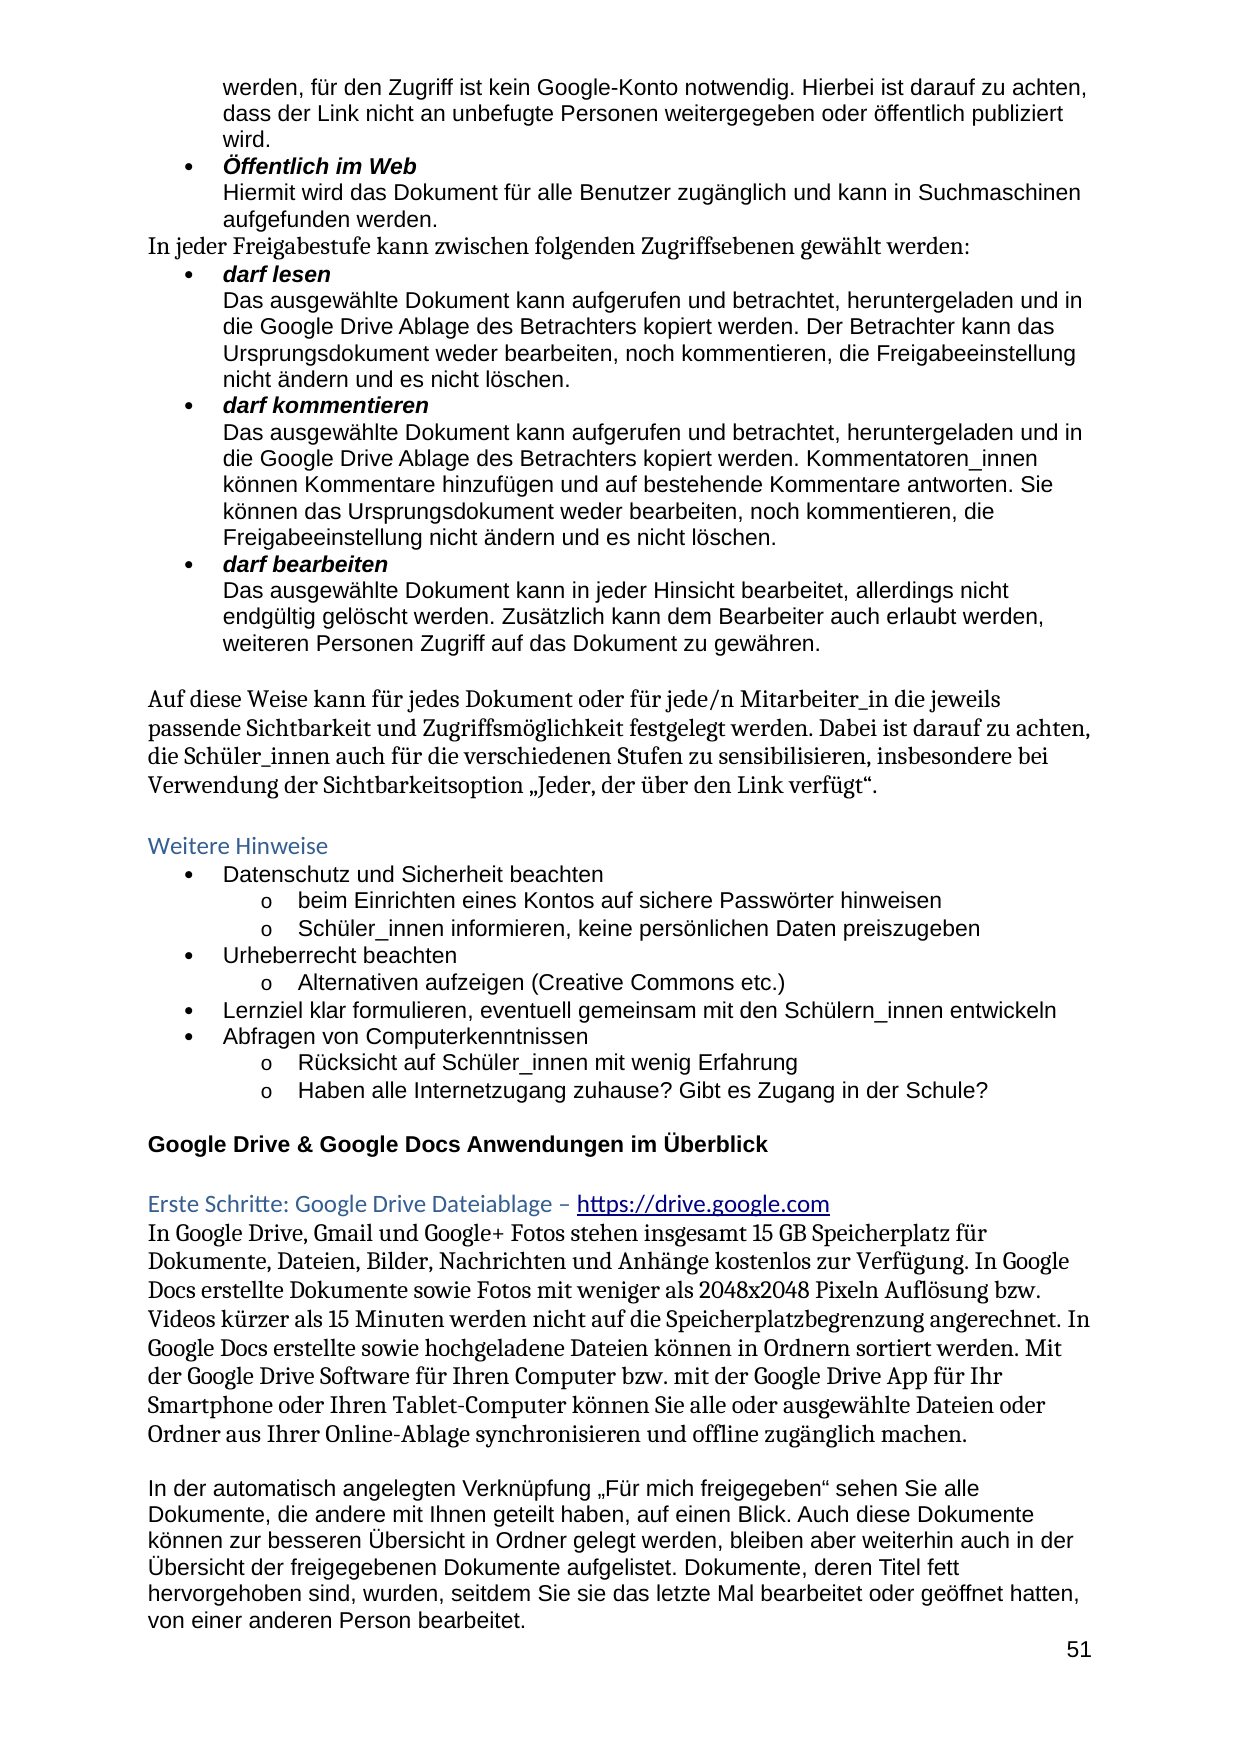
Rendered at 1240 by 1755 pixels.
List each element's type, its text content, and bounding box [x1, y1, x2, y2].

list Haben alle Internetzugang zuhause? Gibt es Zugang in der Schule? [260, 1077, 1092, 1105]
list darf lesen Das ausgewählte Dokument kann aufgerufen und betrachtet, heruntergeladen und in die Google Drive Ablage des Betrachters kopiert werden. Der Betrachter kann das Ursprungsdokument weder bearbeiten, noch kommentieren, die Freigabeeinstellung nicht ändern und es nicht löschen. [185, 261, 1092, 392]
subtitle Google Drive & Google Docs Anwendungen im Überblick [148, 1131, 1092, 1157]
list Abfragen von Computerkenntnissen [185, 1023, 1092, 1049]
list Rücksicht auf Schüler_innen mit wenig Erfahrung [260, 1049, 1092, 1077]
list darf bearbeiten Das ausgewählte Dokument kann in jeder Hinsicht bearbeitet, allerdings nicht endgültig gelöscht werden. Zusätzlich kann dem Bearbeiter auch erlaubt werden, weiteren Personen Zugriff auf das Dokument zu gewähren. [185, 551, 1092, 656]
list darf kommentieren Das ausgewählte Dokument kann aufgerufen und betrachtet, heruntergeladen und in die Google Drive Ablage des Betrachters kopiert werden. Kommentatoren_innen können Kommentare hinzufügen und auf bestehende Kommentare antworten. Sie können das Ursprungsdokument weder bearbeiten, noch kommentieren, die Freigabeeinstellung nicht ändern und es nicht löschen. [185, 392, 1092, 551]
list Alternativen aufzeigen (Creative Commons etc.) [260, 969, 1092, 997]
subtitle Erste Schritte: Google Drive Dateiablage – https://drive.google.com [148, 1188, 1092, 1218]
list beim Einrichten eines Kontos auf sichere Passwörter hinweisen [260, 887, 1092, 915]
text In jeder Freigabestufe kann zwischen folgenden Zugriffsebenen gewählt werden: [148, 232, 1092, 261]
subtitle Weitere Hinweise [148, 830, 1092, 861]
list Datenschutz und Sicherheit beachten [185, 861, 1092, 887]
list Urheberrecht beachten [185, 942, 1092, 969]
list werden, für den Zugriff ist kein Google-Konto notwendig. Hierbei ist darauf zu achten, dass der Link nicht an unbefugte Personen weitergegeben oder öffentlich publiziert wird. [185, 74, 1092, 153]
text In der automatisch angelegten Verknüpfung „Für mich freigegeben“ sehen Sie alle Dokumente, die andere mit Ihnen geteilt haben, auf einen Blick. Auch diese Dokumente können zur besseren Übersicht in Ordner gelegt werden, bleiben aber weiterhin auch in der Übersicht der freigegebenen Dokumente aufgelistet. Dokumente, deren Titel fett hervorgehoben sind, wurden, seitdem Sie sie das letzte Mal bearbeitet oder geöffnet hatten, von einer anderen Person bearbeitet. [148, 1475, 1092, 1633]
text In Google Drive, Gmail und Google+ Fotos stehen insgesamt 15 GB Speicherplatz für Dokumente, Dateien, Bilder, Nachrichten und Anhänge kostenlos zur Verfügung. In Google Docs erstellte Dokumente sowie Fotos mit weniger als 2048x2048 Pixeln Auflösung bzw. Videos kürzer als 15 Minuten werden nicht auf die Speicherplatzbegrenzung angerechnet. In Google Docs erstellte sowie hochgeladene Dateien können in Ordnern sortiert werden. Mit der Google Drive Software für Ihren Computer bzw. mit der Google Drive App für Ihr Smartphone oder Ihren Tablet-Computer können Sie alle oder ausgewählte Dateien oder Ordner aus Ihrer Online-Ablage synchronisieren und offline zugänglich machen. [148, 1218, 1092, 1448]
list Schüler_innen informieren, keine persönlichen Daten preiszugeben [260, 915, 1092, 942]
list Öffentlich im Web Hiermit wird das Dokument für alle Benutzer zugänglich und kann in Suchmaschinen aufgefunden werden. [185, 153, 1092, 232]
text Auf diese Weise kann für jedes Dokument oder für jede/n Mitarbeiter_in die jeweils passende Sichtbarkeit und Zugriffsmöglichkeit festgelegt werden. Dabei ist darauf zu achten, die Schüler_innen auch für die verschiedenen Stufen zu sensibilisieren, insbesondere bei Verwendung der Sichtbarkeitsoption „Jeder, der über den Link verfügt“. [148, 685, 1092, 800]
list Lernziel klar formulieren, eventuell gemeinsam mit den Schülern_innen entwickeln [185, 997, 1092, 1023]
